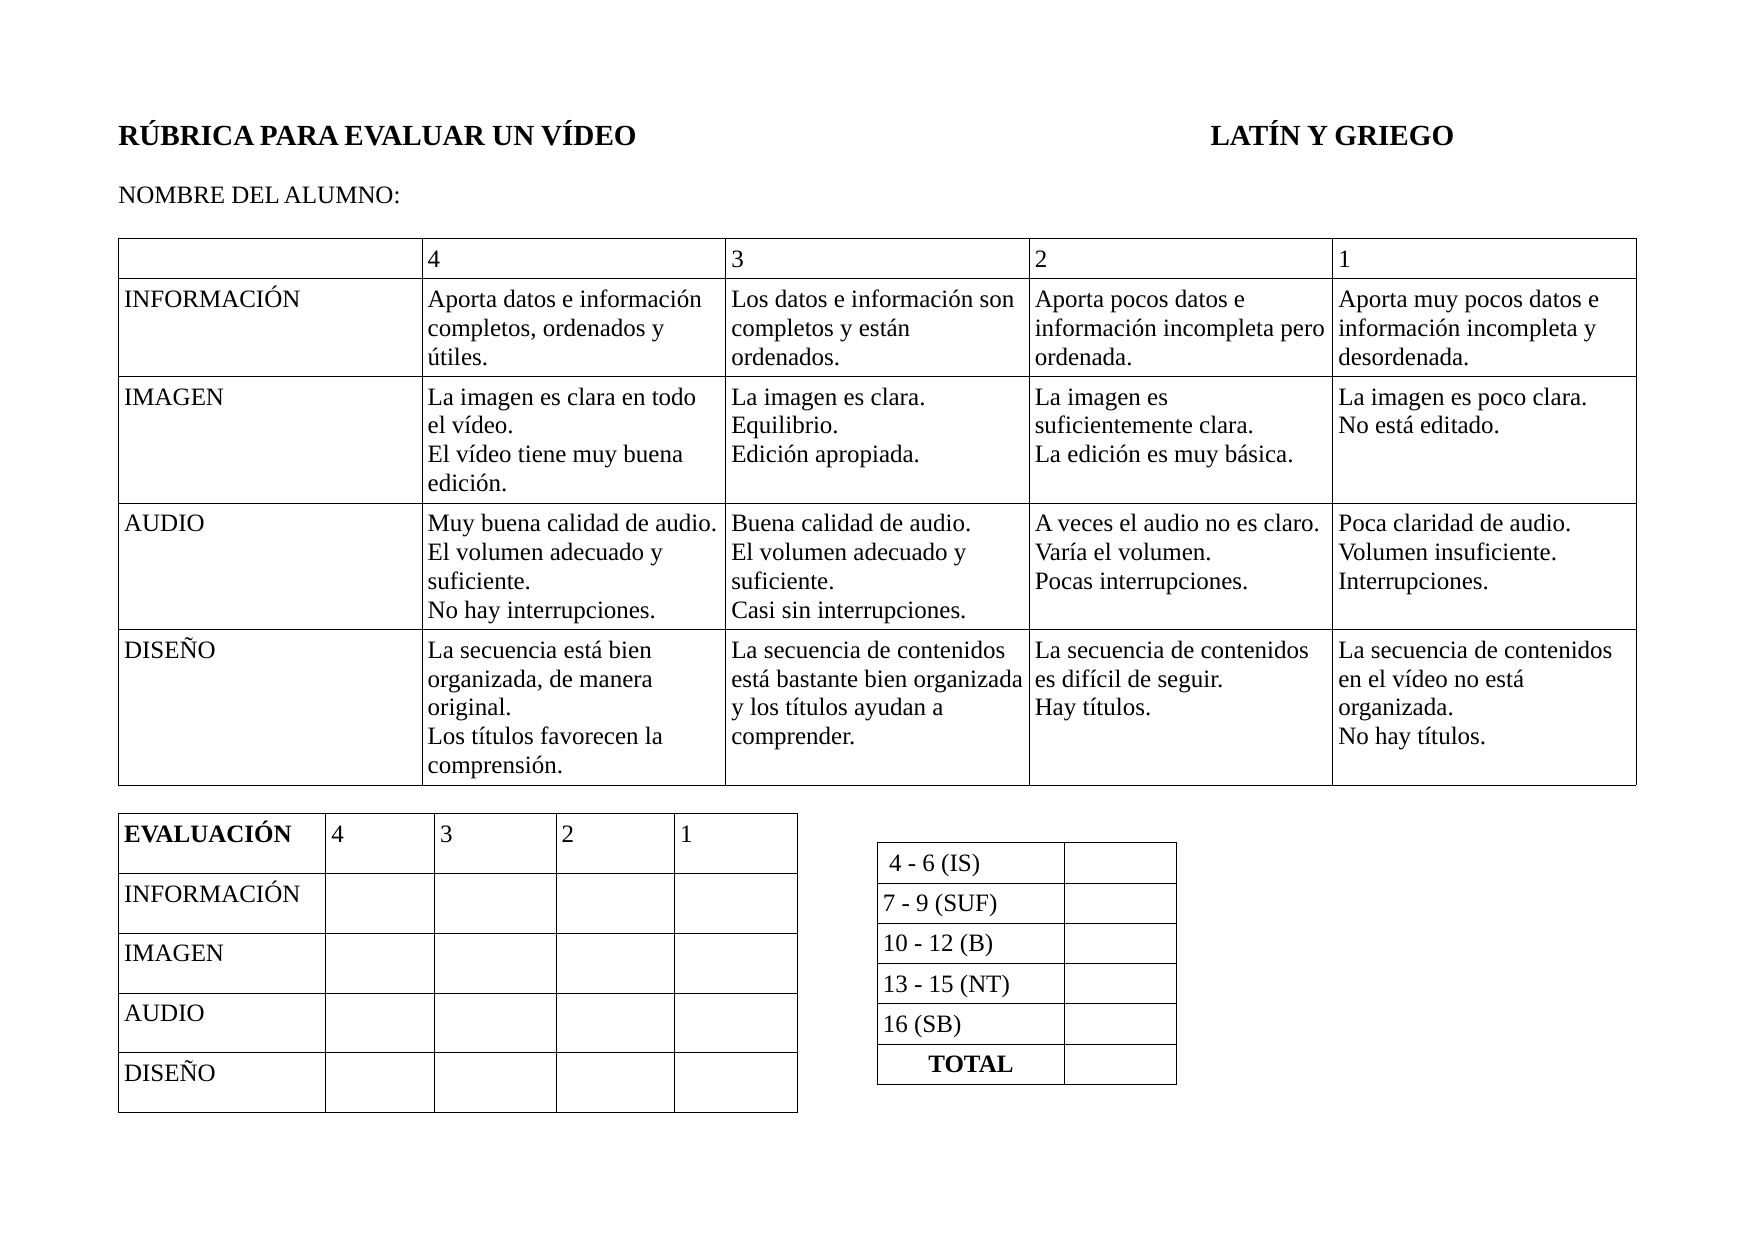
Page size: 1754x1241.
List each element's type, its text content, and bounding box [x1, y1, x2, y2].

table_cell La secuencia de contenidos está bastante bien organizada y los títulos ayudan a comprender. [726, 630, 1029, 784]
table_cell [1065, 964, 1176, 1003]
table_cell [1065, 1004, 1176, 1044]
table_cell Los datos e información son completos y están ordenados. [726, 279, 1029, 376]
table_cell [435, 874, 556, 933]
table_cell AUDIO [119, 504, 422, 629]
table_cell [326, 1053, 434, 1112]
table_cell La secuencia está bien organizada, de manera original. Los títulos favorecen la comprensión. [423, 630, 725, 784]
table_cell 16 (SB) [878, 1004, 1064, 1044]
table_cell [675, 1053, 797, 1112]
table_cell [675, 934, 797, 992]
table_header 2 [557, 814, 674, 873]
table_cell La secuencia de contenidos es difícil de seguir. Hay títulos. [1030, 630, 1332, 784]
table_header 4 - 6 (IS) [878, 843, 1064, 882]
table_cell [675, 994, 797, 1052]
table_cell [557, 874, 674, 933]
table_cell [1065, 924, 1176, 963]
table_header 4 [326, 814, 434, 873]
table_header EVALUACIÓN [119, 814, 325, 873]
table_cell INFORMACIÓN [119, 874, 325, 933]
table_cell La imagen es poco clara. No está editado. [1333, 377, 1636, 503]
table_cell [326, 994, 434, 1052]
table_cell La imagen es suficientemente clara. La edición es muy básica. [1030, 377, 1332, 503]
table_cell INFORMACIÓN [119, 279, 422, 376]
table_cell [326, 874, 434, 933]
table_cell 10 - 12 (B) [878, 924, 1064, 963]
table_header [119, 239, 422, 278]
table_cell IMAGEN [119, 934, 325, 992]
table_header 4 [423, 239, 725, 278]
table_cell [1065, 884, 1176, 923]
table_cell [1065, 1045, 1176, 1084]
table_cell DISEÑO [119, 1053, 325, 1112]
table_header 1 [675, 814, 797, 873]
table_cell 13 - 15 (NT) [878, 964, 1064, 1003]
table_cell [435, 994, 556, 1052]
text NOMBRE DEL ALUMNO: [118, 180, 1636, 209]
table_header 1 [1333, 239, 1636, 278]
table_header 3 [726, 239, 1029, 278]
table_cell TOTAL [878, 1045, 1064, 1084]
table_cell La secuencia de contenidos en el vídeo no está organizada. No hay títulos. [1333, 630, 1636, 784]
table_header 3 [435, 814, 556, 873]
table_cell Buena calidad de audio. El volumen adecuado y suficiente. Casi sin interrupciones. [726, 504, 1029, 629]
table_cell La imagen es clara en todo el vídeo. El vídeo tiene muy buena edición. [423, 377, 725, 503]
table_cell [557, 934, 674, 992]
text RÚBRICA PARA EVALUAR UN VÍDEO LATÍN Y GRIEGO [118, 118, 1636, 152]
table_cell DISEÑO [119, 630, 422, 784]
table_cell Poca claridad de audio. Volumen insuficiente. Interrupciones. [1333, 504, 1636, 629]
table_cell A veces el audio no es claro. Varía el volumen. Pocas interrupciones. [1030, 504, 1332, 629]
table_cell [557, 994, 674, 1052]
table_cell [675, 874, 797, 933]
table_cell 7 - 9 (SUF) [878, 884, 1064, 923]
table_cell La imagen es clara. Equilibrio. Edición apropiada. [726, 377, 1029, 503]
table_header [1065, 843, 1176, 882]
table_cell Aporta datos e información completos, ordenados y útiles. [423, 279, 725, 376]
table_cell [326, 934, 434, 992]
table_cell IMAGEN [119, 377, 422, 503]
table_header 2 [1030, 239, 1332, 278]
table_cell [435, 934, 556, 992]
table_cell Muy buena calidad de audio. El volumen adecuado y suficiente. No hay interrupciones. [423, 504, 725, 629]
table_cell [435, 1053, 556, 1112]
table_cell Aporta pocos datos e información incompleta pero ordenada. [1030, 279, 1332, 376]
table_cell AUDIO [119, 994, 325, 1052]
table_cell [557, 1053, 674, 1112]
table_cell Aporta muy pocos datos e información incompleta y desordenada. [1333, 279, 1636, 376]
